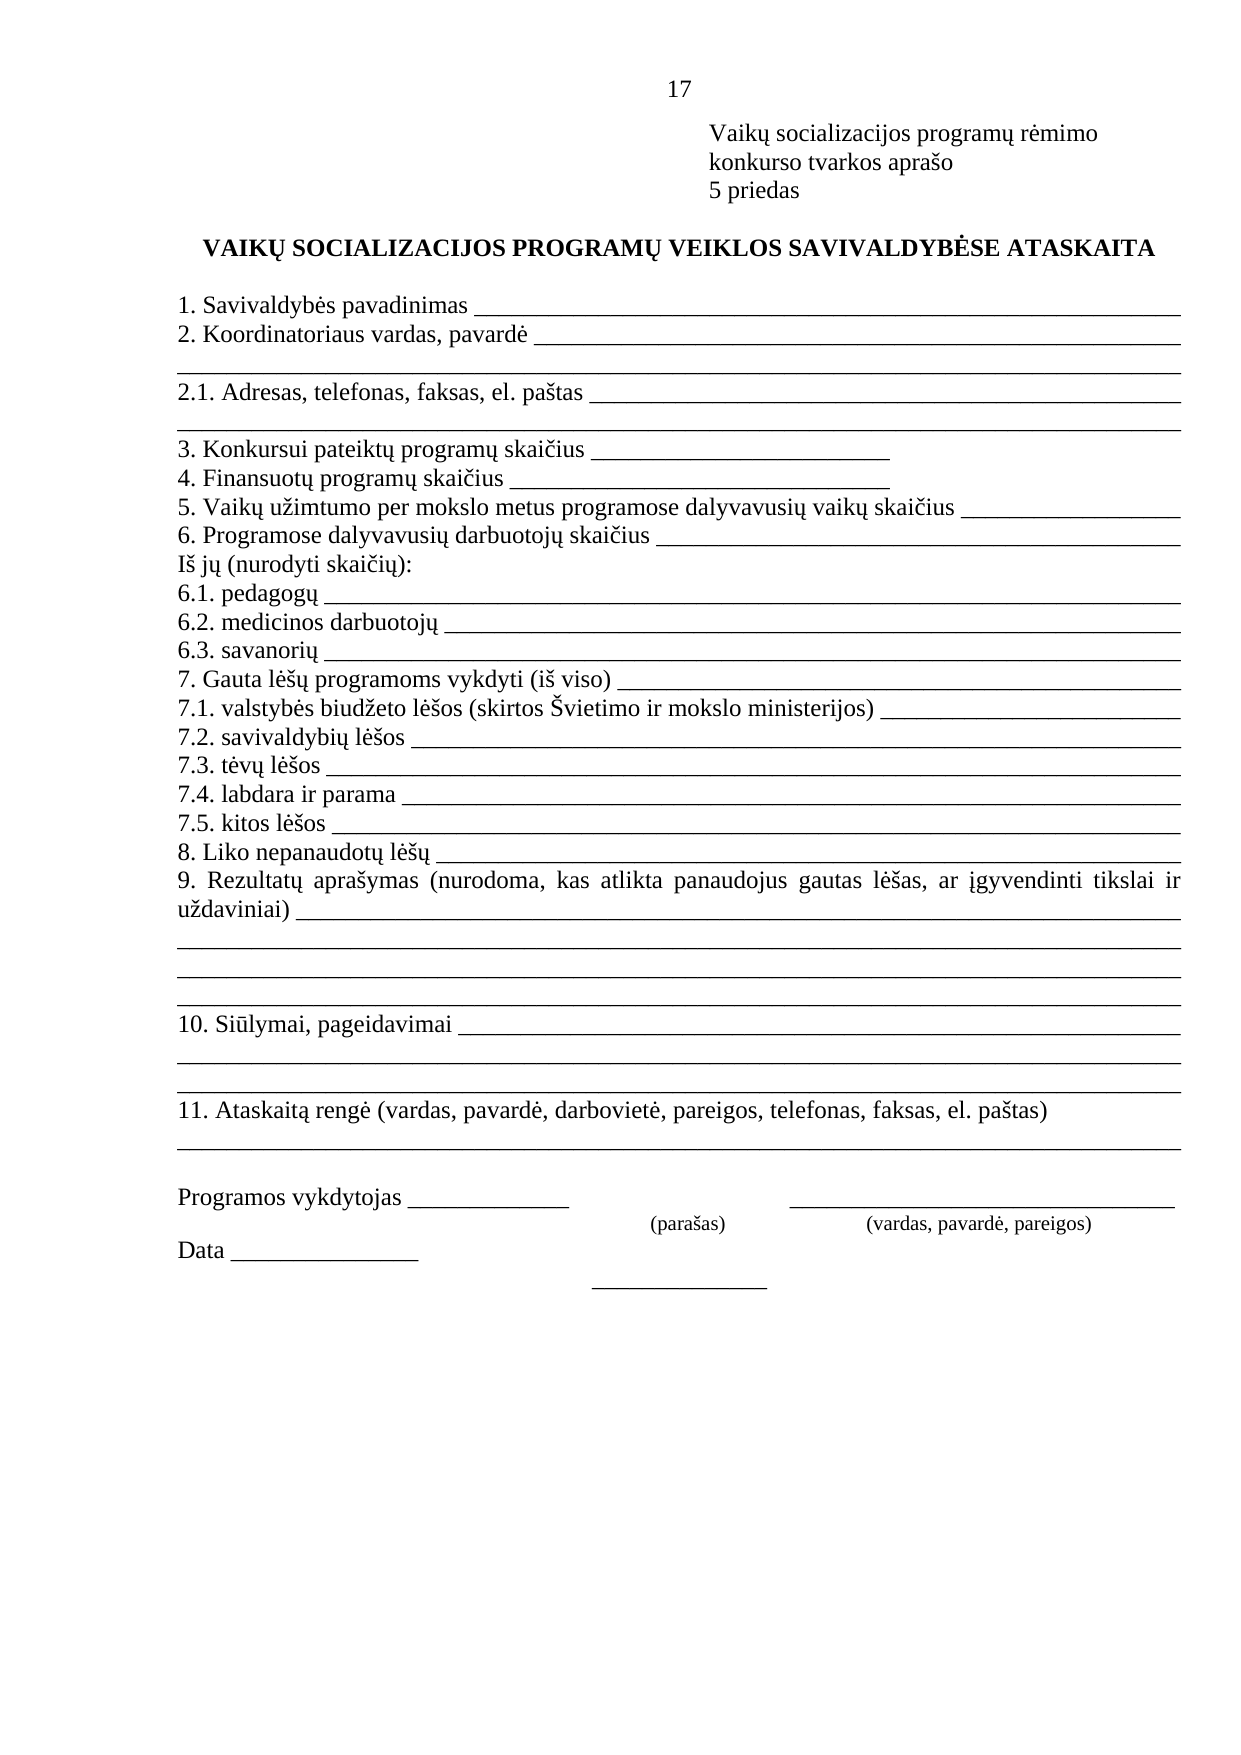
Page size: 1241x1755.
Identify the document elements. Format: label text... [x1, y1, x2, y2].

text Programos vykdytojas [177, 1182, 1181, 1211]
text 5 priedas [177, 176, 1181, 204]
text 9. Rezultatų aprašymas (nurodoma, kas atlikta panaudojus gautas lėšas, ar įgyvendinti tikslai ir uždaviniai) [177, 866, 1181, 923]
text (parašas) (vardas, pavardė, pareigos) [177, 1211, 1181, 1235]
text 3. Konkursui pateiktų programų skaičius [177, 434, 1181, 463]
text 8. Liko nepanaudotų lėšų [177, 837, 1181, 866]
text 5. Vaikų užimtumo per mokslo metus programose dalyvavusių vaikų skaičius [177, 492, 1181, 521]
text Vaikų socializacijos programų rėmimo [177, 118, 1181, 147]
text 7.2. savivaldybių lėšos [177, 722, 1181, 751]
text 7.3. tėvų lėšos [177, 751, 1181, 779]
text 7. Gauta lėšų programoms vykdyti (iš viso) [177, 664, 1181, 693]
text 10. Siūlymai, pageidavimai [177, 1009, 1181, 1038]
text Data _______________ [177, 1235, 1181, 1263]
text 6.1. pedagogų [177, 578, 1181, 607]
text 1. Savivaldybės pavadinimas [177, 291, 1181, 319]
text 2.1. Adresas, telefonas, faksas, el. paštas [177, 377, 1181, 406]
text 7.5. kitos lėšos [177, 808, 1181, 837]
text 6.3. savanorių [177, 636, 1181, 664]
text VAIKŲ SOCIALIZACIJOS PROGRAMŲ VEIKLOS SAVIVALDYBĖSE ATASKAITA [177, 233, 1181, 262]
text 6.2. medicinos darbuotojų [177, 607, 1181, 636]
text 11. Ataskaitą rengė (vardas, pavardė, darbovietė, pareigos, telefonas, faksas, el. paštas) [177, 1096, 1181, 1124]
text konkurso tvarkos aprašo [177, 147, 1181, 176]
text 4. Finansuotų programų skaičius [177, 463, 1181, 492]
text ______________ [177, 1263, 1181, 1292]
text 6. Programose dalyvavusių darbuotojų skaičius [177, 521, 1181, 549]
text 7.1. valstybės biudžeto lėšos (skirtos Švietimo ir mokslo ministerijos) [177, 693, 1181, 722]
text 2. Koordinatoriaus vardas, pavardė [177, 319, 1181, 348]
text 7.4. labdara ir parama [177, 779, 1181, 808]
text Iš jų (nurodyti skaičių): [177, 549, 1181, 578]
